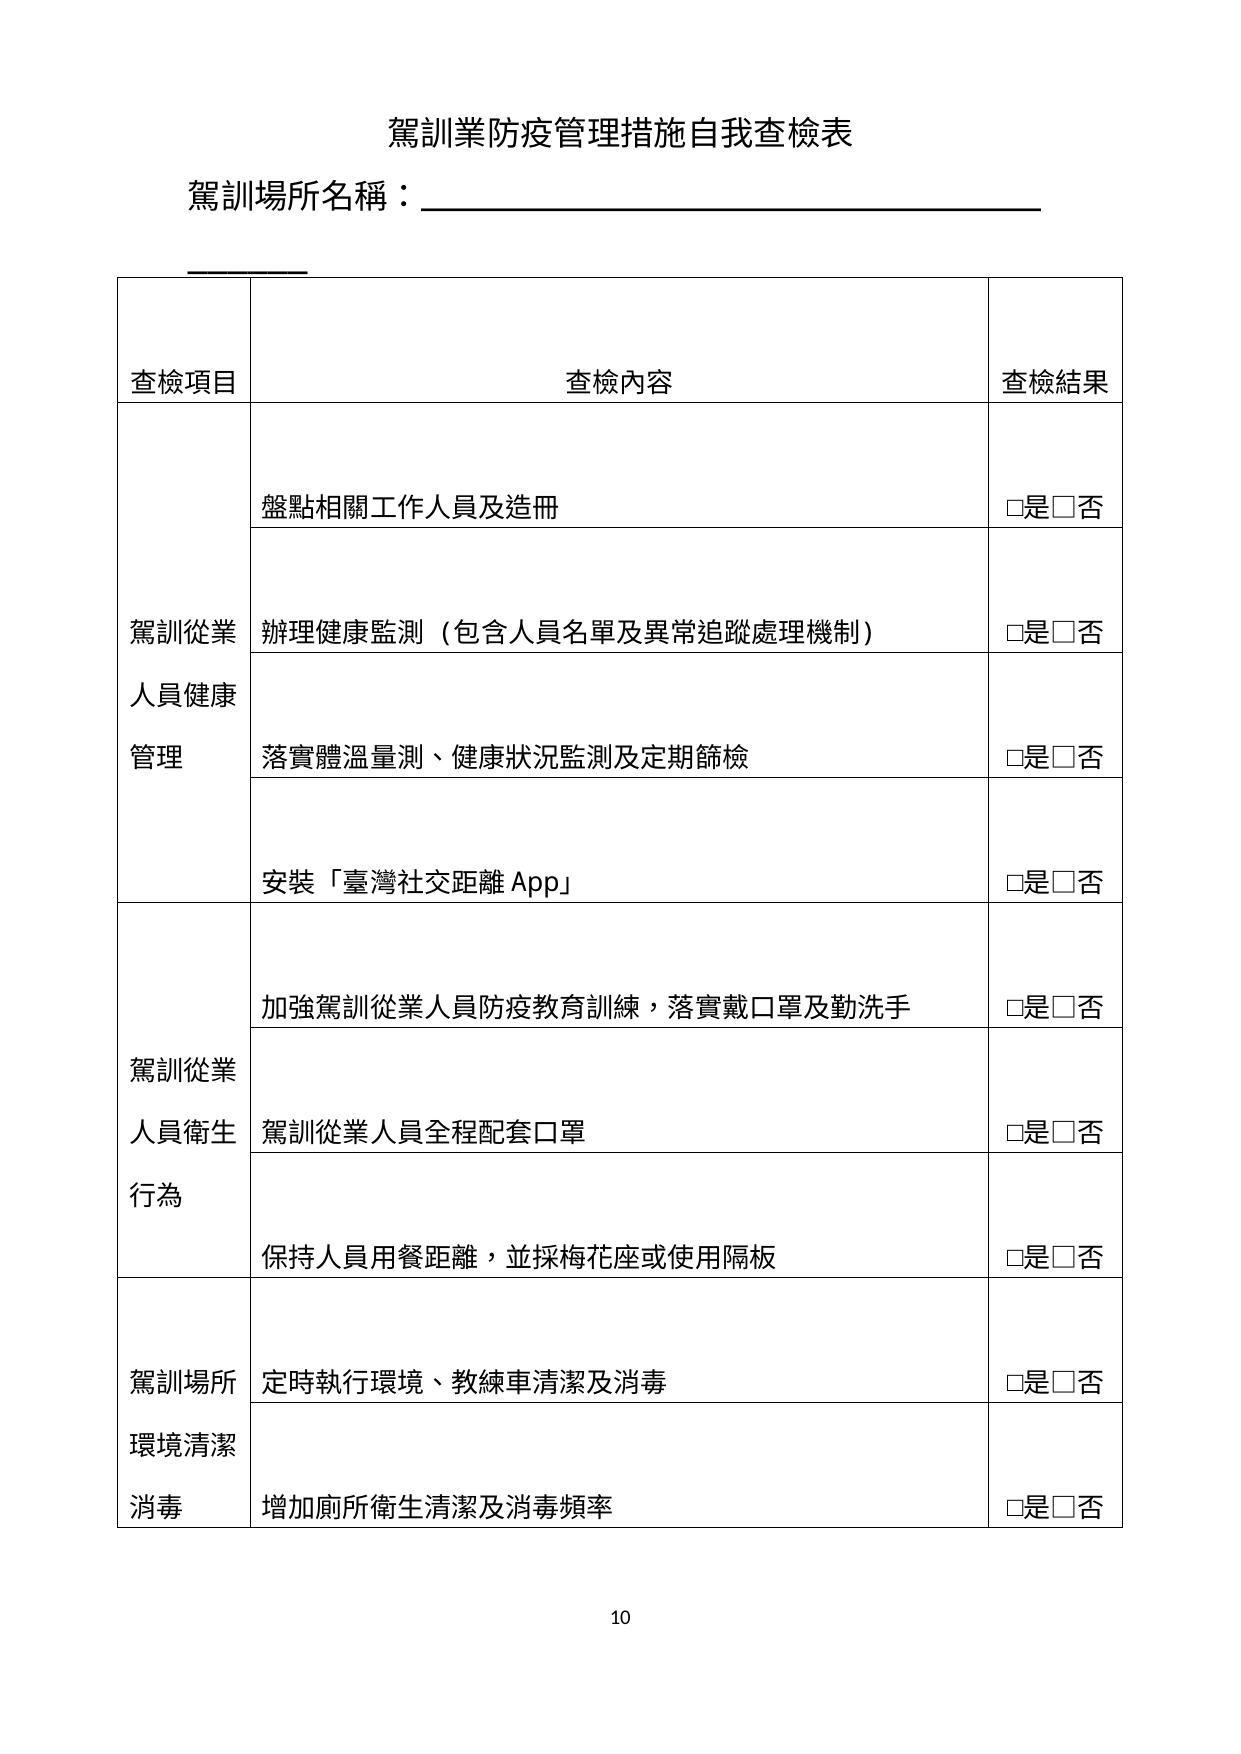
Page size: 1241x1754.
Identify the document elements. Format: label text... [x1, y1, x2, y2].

table_cell 辦理健康監測 (包含人員名單及異常追蹤處理機制) [251, 528, 988, 652]
table_header 查檢項目 [118, 278, 250, 402]
table_cell 定時執行環境、教練車清潔及消毒 [251, 1278, 988, 1402]
table_cell 駕訓從業人員衛生行為 [118, 903, 250, 1277]
table_cell □是□否 [989, 903, 1122, 1027]
table_cell 駕訓從業人員全程配套口罩 [251, 1028, 988, 1152]
table_cell □是□否 [989, 778, 1122, 902]
table_cell □是□否 [989, 1403, 1122, 1527]
table_cell □是□否 [989, 653, 1122, 777]
table_cell 加強駕訓從業人員防疫教育訓練，落實戴口罩及勤洗手 [251, 903, 988, 1027]
table_cell 落實體溫量測、健康狀況監測及定期篩檢 [251, 653, 988, 777]
table_cell 駕訓從業人員健康管理 [118, 403, 250, 902]
text 駕訓場所名稱：_____________________________________ [187, 152, 1053, 277]
table_cell □是□否 [989, 528, 1122, 652]
table_cell □是□否 [989, 1028, 1122, 1152]
table_cell □是□否 [989, 1278, 1122, 1402]
table_cell □是□否 [989, 403, 1122, 527]
table_cell 盤點相關工作人員及造冊 [251, 403, 988, 527]
text 駕訓業防疫管理措施自我查檢表 [187, 89, 1053, 152]
table_cell 駕訓場所環境清潔消毒 [118, 1278, 250, 1527]
table_cell 安裝「臺灣社交距離App」 [251, 778, 988, 902]
table_header 查檢結果 [989, 278, 1122, 402]
table_header 查檢內容 [251, 278, 988, 402]
table_cell 保持人員用餐距離，並採梅花座或使用隔板 [251, 1153, 988, 1277]
table_cell □是□否 [989, 1153, 1122, 1277]
table_cell 增加廁所衛生清潔及消毒頻率 [251, 1403, 988, 1527]
